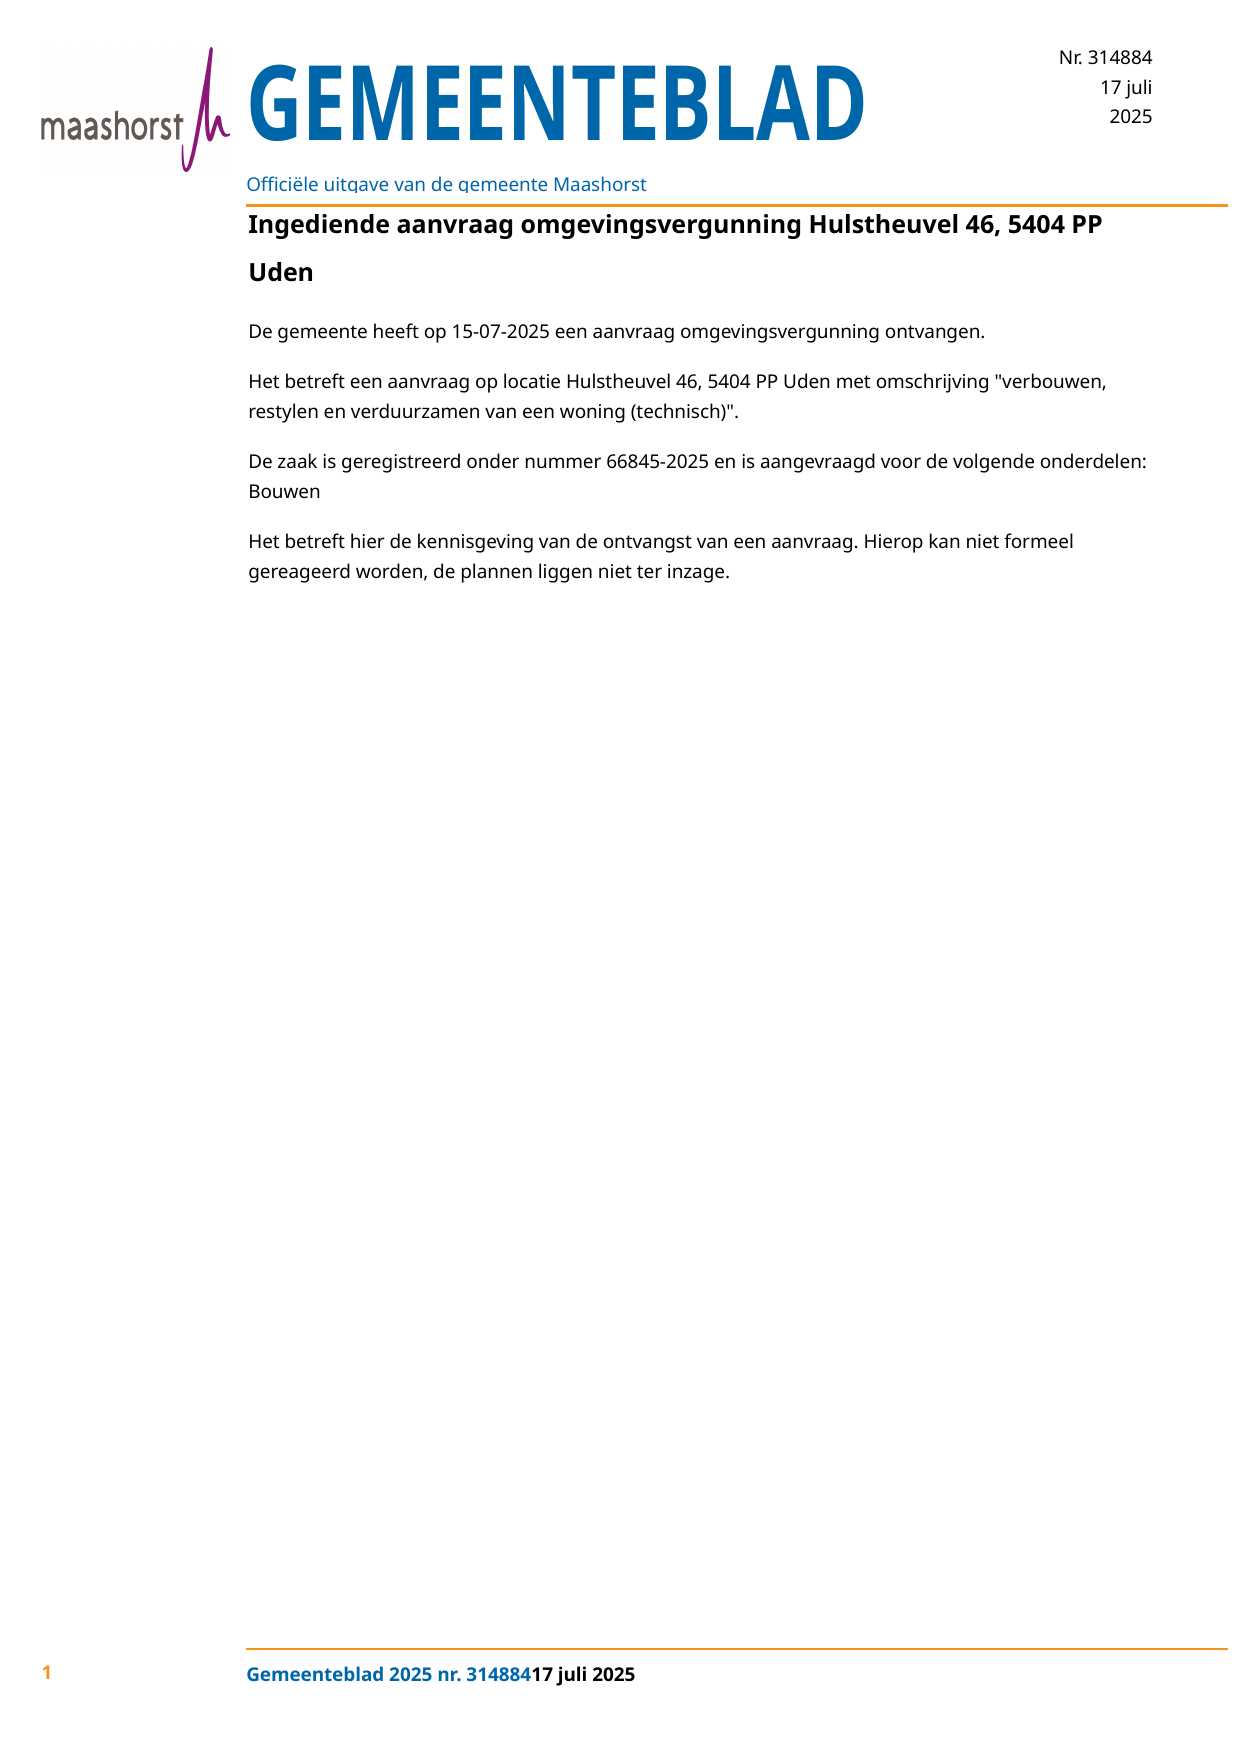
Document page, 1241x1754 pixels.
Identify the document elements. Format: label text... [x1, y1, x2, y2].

text Het betreft een aanvraag op locatie Hulstheuvel 46, 5404 PP Uden met omschrijving "verbouwen, restylen en verduurzamen van een woning (technisch)". [248, 368, 1152, 424]
text De zaak is geregistreerd onder nummer 66845-2025 en is aangevraagd voor de volgende onderdelen: Bouwen [248, 448, 1152, 504]
text Ingediende aanvraag omgevingsvergunning Hulstheuvel 46, 5404 PP Uden [248, 207, 1152, 288]
picture [41, 47, 231, 172]
text Het betreft hier de kennisgeving van de ontvangst van een aanvraag. Hierop kan niet formeel gereageerd worden, de plannen liggen niet ter inzage. [248, 528, 1152, 584]
text De gemeente heeft op 15-07-2025 een aanvraag omgevingsvergunning ontvangen. [248, 318, 1152, 344]
